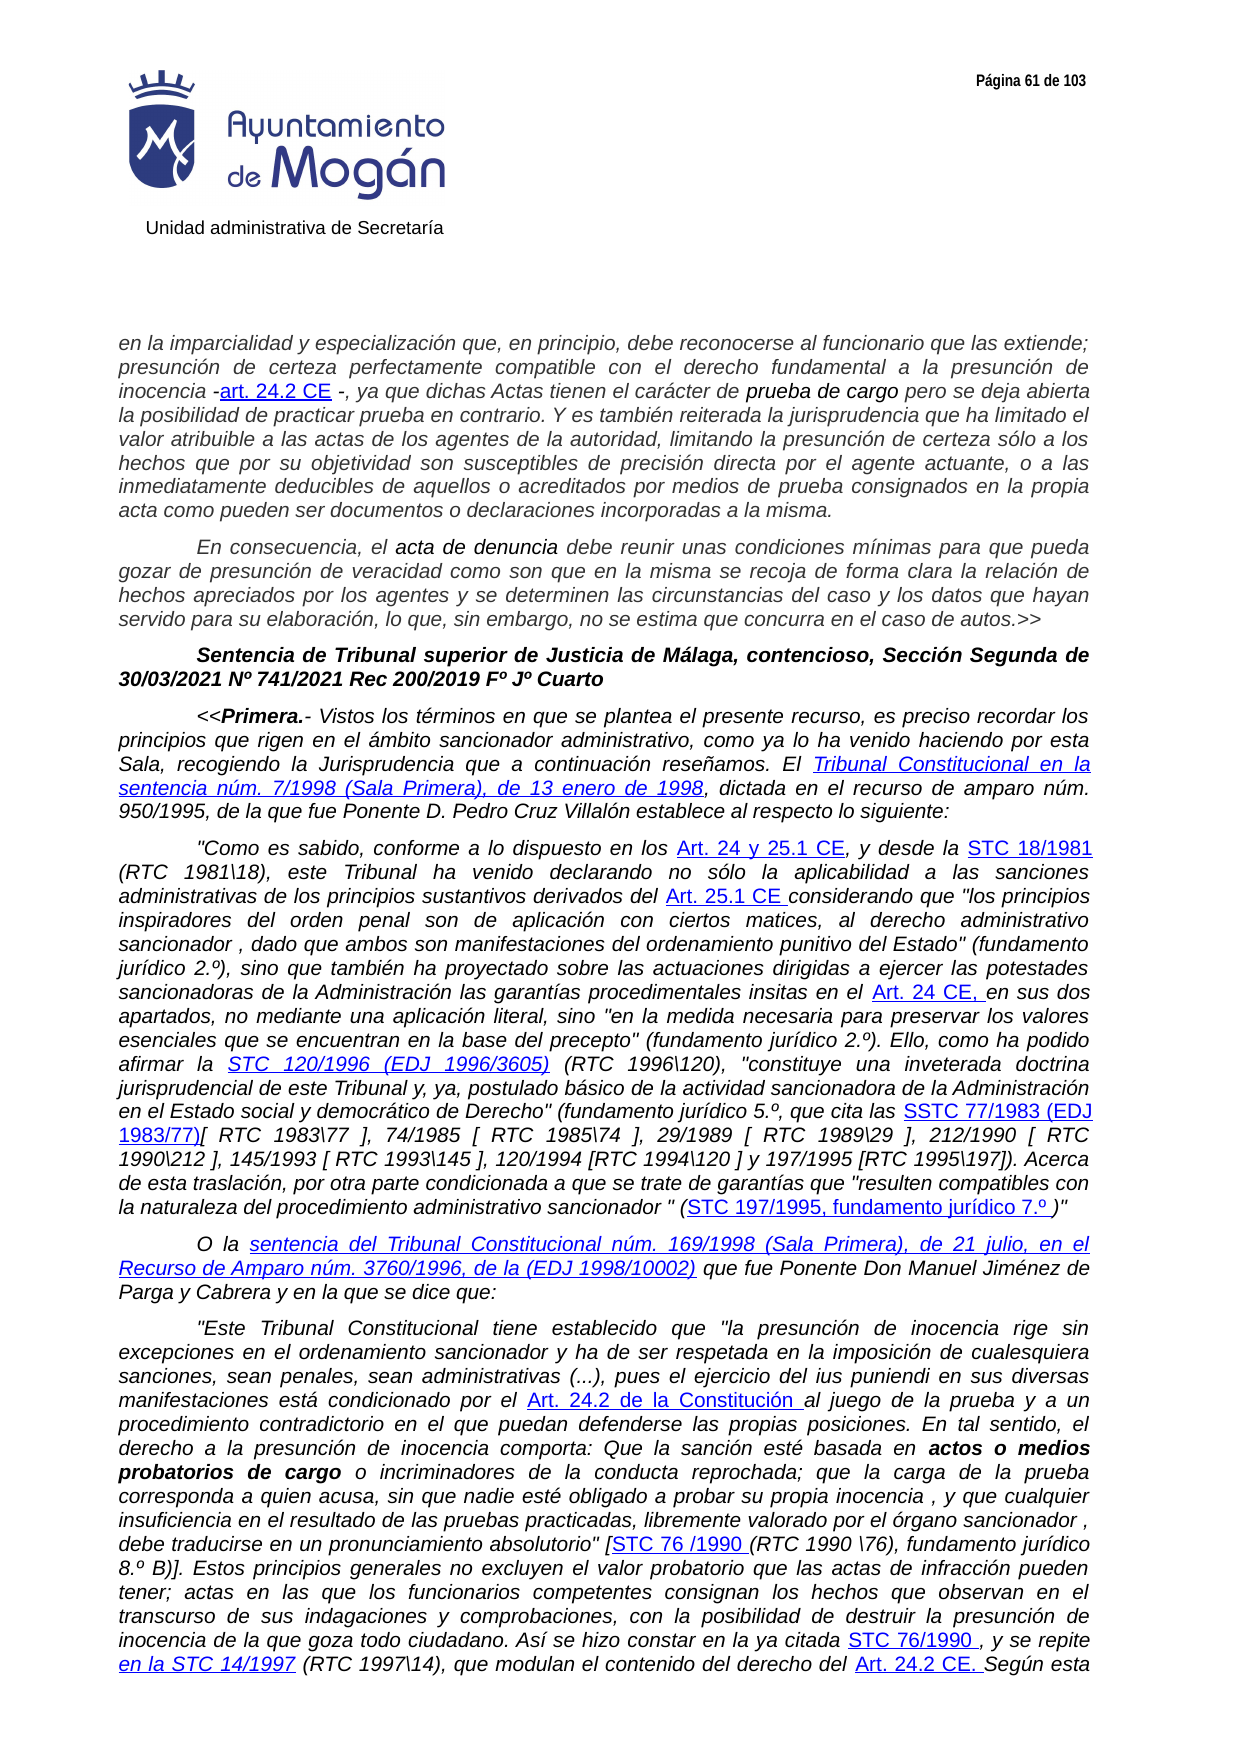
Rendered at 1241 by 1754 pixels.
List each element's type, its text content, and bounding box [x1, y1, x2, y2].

text O la sentencia del Tribunal Constitucional núm. 169/1998 (Sala Primera), de 21 julio, en el Recurso de Amparo núm. 3760/1996, de la (EDJ 1998/10002) que fue Ponente Don Manuel Jiménez de Parga y Cabrera y en la que se dice que: [118, 1232, 1092, 1303]
picture [128, 70, 445, 206]
text "Como es sabido, conforme a lo dispuesto en los Art. 24 y 25.1 CE, y desde la STC 18/1981 (RTC 1981\18), este Tribunal ha venido declarando no sólo la aplicabilidad a las sanciones administrativas de los principios sustantivos derivados del Art. 25.1 CE considerando que "los principios inspiradores del orden penal son de aplicación con ciertos matices, al derecho administrativo sancionador , dado que ambos son manifestaciones del ordenamiento punitivo del Estado" (fundamento jurídico 2.º), sino que también ha proyectado sobre las actuaciones dirigidas a ejercer las potestades sancionadoras de la Administración las garantías procedimentales insitas en el Art. 24 CE, en sus dos apartados, no mediante una aplicación literal, sino "en la medida necesaria para preservar los valores esenciales que se encuentran en la base del precepto" (fundamento jurídico 2.º). Ello, como ha podido afirmar la STC 120/1996 (EDJ 1996/3605) (RTC 1996\120), "constituye una inveterada doctrina jurisprudencial de este Tribunal y, ya, postulado básico de la actividad sancionadora de la Administración en el Estado social y democrático de Derecho" (fundamento jurídico 5.º, que cita las SSTC 77/1983 (EDJ 1983/77)[ RTC 1983\77 ], 74/1985 [ RTC 1985\74 ], 29/1989 [ RTC 1989\29 ], 212/1990 [ RTC 1990\212 ], 145/1993 [ RTC 1993\145 ], 120/1994 [RTC 1994\120 ] y 197/1995 [RTC 1995\197]). Acerca de esta traslación, por otra parte condicionada a que se trate de garantías que "resulten compatibles con la naturaleza del procedimiento administrativo sancionador " (STC 197/1995, fundamento jurídico 7.º )" [118, 836, 1092, 1219]
text en la imparcialidad y especialización que, en principio, debe reconocerse al funcionario que las extiende; presunción de certeza perfectamente compatible con el derecho fundamental a la presunción de inocencia -art. 24.2 CE -, ya que dichas Actas tienen el carácter de prueba de cargo pero se deja abierta la posibilidad de practicar prueba en contrario. Y es también reiterada la jurisprudencia que ha limitado el valor atribuible a las actas de los agentes de la autoridad, limitando la presunción de certeza sólo a los hechos que por su objetividad son susceptibles de precisión directa por el agente actuante, o a las inmediatamente deducibles de aquellos o acreditados por medios de prueba consignados en la propia acta como pueden ser documentos o declaraciones incorporadas a la misma. [118, 331, 1092, 522]
text <<Primera.- Vistos los términos en que se plantea el presente recurso, es preciso recordar los principios que rigen en el ámbito sancionador administrativo, como ya lo ha venido haciendo por esta Sala, recogiendo la Jurisprudencia que a continuación reseñamos. El Tribunal Constitucional en la sentencia núm. 7/1998 (Sala Primera), de 13 enero de 1998, dictada en el recurso de amparo núm. 950/1995, de la que fue Ponente D. Pedro Cruz Villalón establece al respecto lo siguiente: [118, 703, 1092, 823]
text "Este Tribunal Constitucional tiene establecido que "la presunción de inocencia rige sin excepciones en el ordenamiento sancionador y ha de ser respetada en la imposición de cualesquiera sanciones, sean penales, sean administrativas (...), pues el ejercicio del ius puniendi en sus diversas manifestaciones está condicionado por el Art. 24.2 de la Constitución al juego de la prueba y a un procedimiento contradictorio en el que puedan defenderse las propias posiciones. En tal sentido, el derecho a la presunción de inocencia comporta: Que la sanción esté basada en actos o medios probatorios de cargo o incriminadores de la conducta reprochada; que la carga de la prueba corresponda a quien acusa, sin que nadie esté obligado a probar su propia inocencia , y que cualquier insuficiencia en el resultado de las pruebas practicadas, libremente valorado por el órgano sancionador , debe traducirse en un pronunciamiento absolutorio" [STC 76 /1990 (RTC 1990 \76), fundamento jurídico 8.º B)]. Estos principios generales no excluyen el valor probatorio que las actas de infracción pueden tener; actas en las que los funcionarios competentes consignan los hechos que observan en el transcurso de sus indagaciones y comprobaciones, con la posibilidad de destruir la presunción de inocencia de la que goza todo ciudadano. Así se hizo constar en la ya citada STC 76/1990 , y se repite en la STC 14/1997 (RTC 1997\14), que modulan el contenido del derecho del Art. 24.2 CE. Según esta [118, 1316, 1092, 1675]
text Sentencia de Tribunal superior de Justicia de Málaga, contencioso, Sección Segunda de 30/03/2021 Nº 741/2021 Rec 200/2019 Fº Jº Cuarto [118, 643, 1092, 691]
text En consecuencia, el acta de denuncia debe reunir unas condiciones mínimas para que pueda gozar de presunción de veracidad como son que en la misma se recoja de forma clara la relación de hechos apreciados por los agentes y se determinen las circunstancias del caso y los datos que hayan servido para su elaboración, lo que, sin embargo, no se estima que concurra en el caso de autos.>> [118, 535, 1092, 631]
